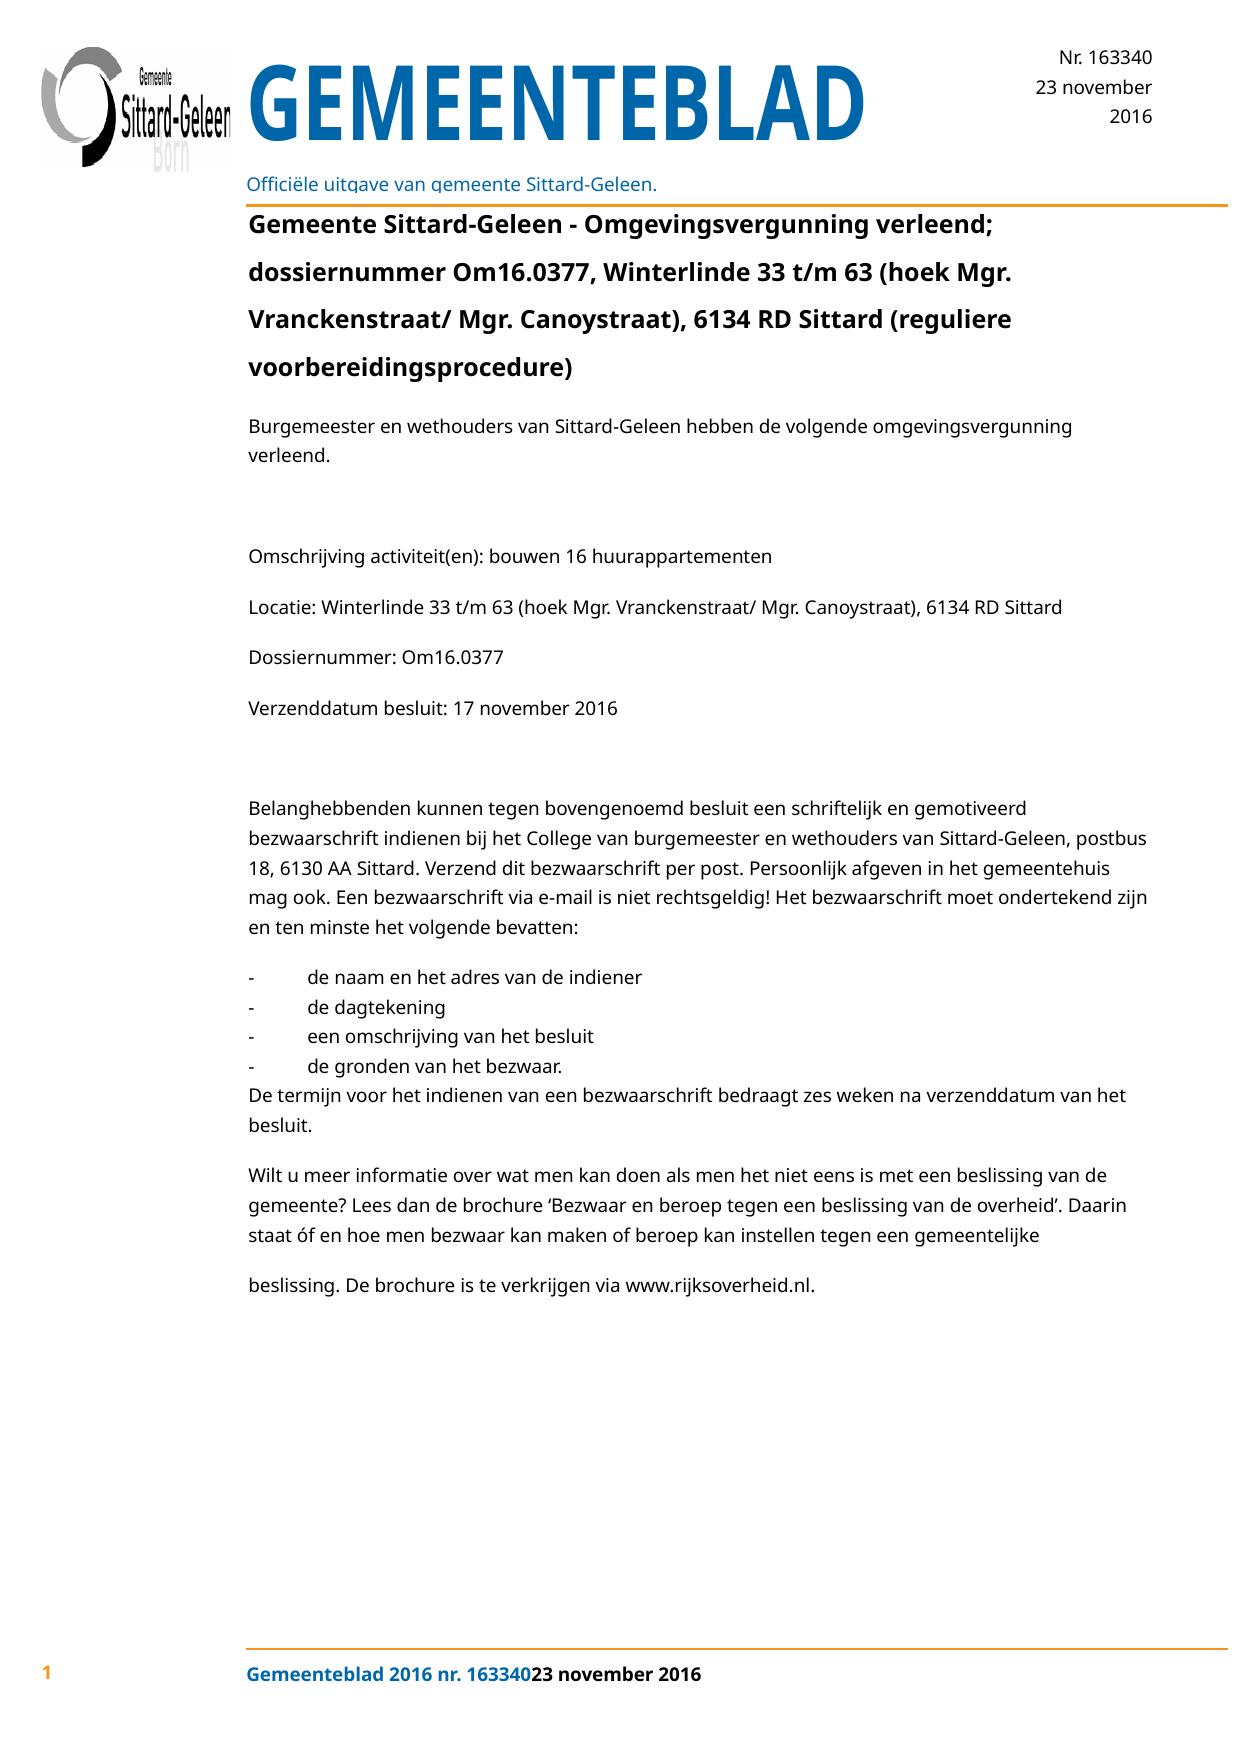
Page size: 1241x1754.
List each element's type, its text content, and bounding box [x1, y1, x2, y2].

picture [41, 47, 231, 172]
text De termijn voor het indienen van een bezwaarschrift bedraagt zes weken na verzenddatum van het besluit. [248, 1083, 1152, 1138]
text Belanghebbenden kunnen tegen bovengenoemd besluit een schriftelijk en gemotiveerd bezwaarschrift indienen bij het College van burgemeester en wethouders van Sittard-Geleen, postbus 18, 6130 AA Sittard. Verzend dit bezwaarschrift per post. Persoonlijk afgeven in het gemeentehuis mag ook. Een bezwaarschrift via e-mail is niet rechtsgeldig! Het bezwaarschrift moet ondertekend zijn en ten minste het volgende bevatten: [248, 796, 1152, 940]
text Omschrijving activiteit(en): bouwen 16 huurappartementen [248, 543, 1152, 569]
list de dagtekening [248, 994, 1152, 1020]
text Verzenddatum besluit: 17 november 2016 [248, 695, 1152, 721]
text Dossiernummer: Om16.0377 [248, 644, 1152, 670]
list een omschrijving van het besluit [248, 1023, 1152, 1049]
text Gemeente Sittard-Geleen - Omgevingsvergunning verleend; dossiernummer Om16.0377, Winterlinde 33 t/m 63 (hoek Mgr. Vranckenstraat/ Mgr. Canoystraat), 6134 RD Sittard (reguliere voorbereidingsprocedure) [248, 207, 1152, 384]
text beslissing. De brochure is te verkrijgen via www.rijksoverheid.nl. [248, 1272, 1152, 1298]
text Burgemeester en wethouders van Sittard-Geleen hebben de volgende omgevingsvergunning verleend. [248, 413, 1152, 468]
text Wilt u meer informatie over wat men kan doen als men het niet eens is met een beslissing van de gemeente? Lees dan de brochure ‘Bezwaar en beroep tegen een beslissing van de overheid’. Daarin staat óf en hoe men bezwaar kan maken of beroep kan instellen tegen een gemeentelijke [248, 1163, 1152, 1248]
list de gronden van het bezwaar. [248, 1053, 1152, 1079]
list de naam en het adres van de indiener [248, 964, 1152, 990]
text Locatie: Winterlinde 33 t/m 63 (hoek Mgr. Vranckenstraat/ Mgr. Canoystraat), 6134 RD Sittard [248, 594, 1152, 620]
